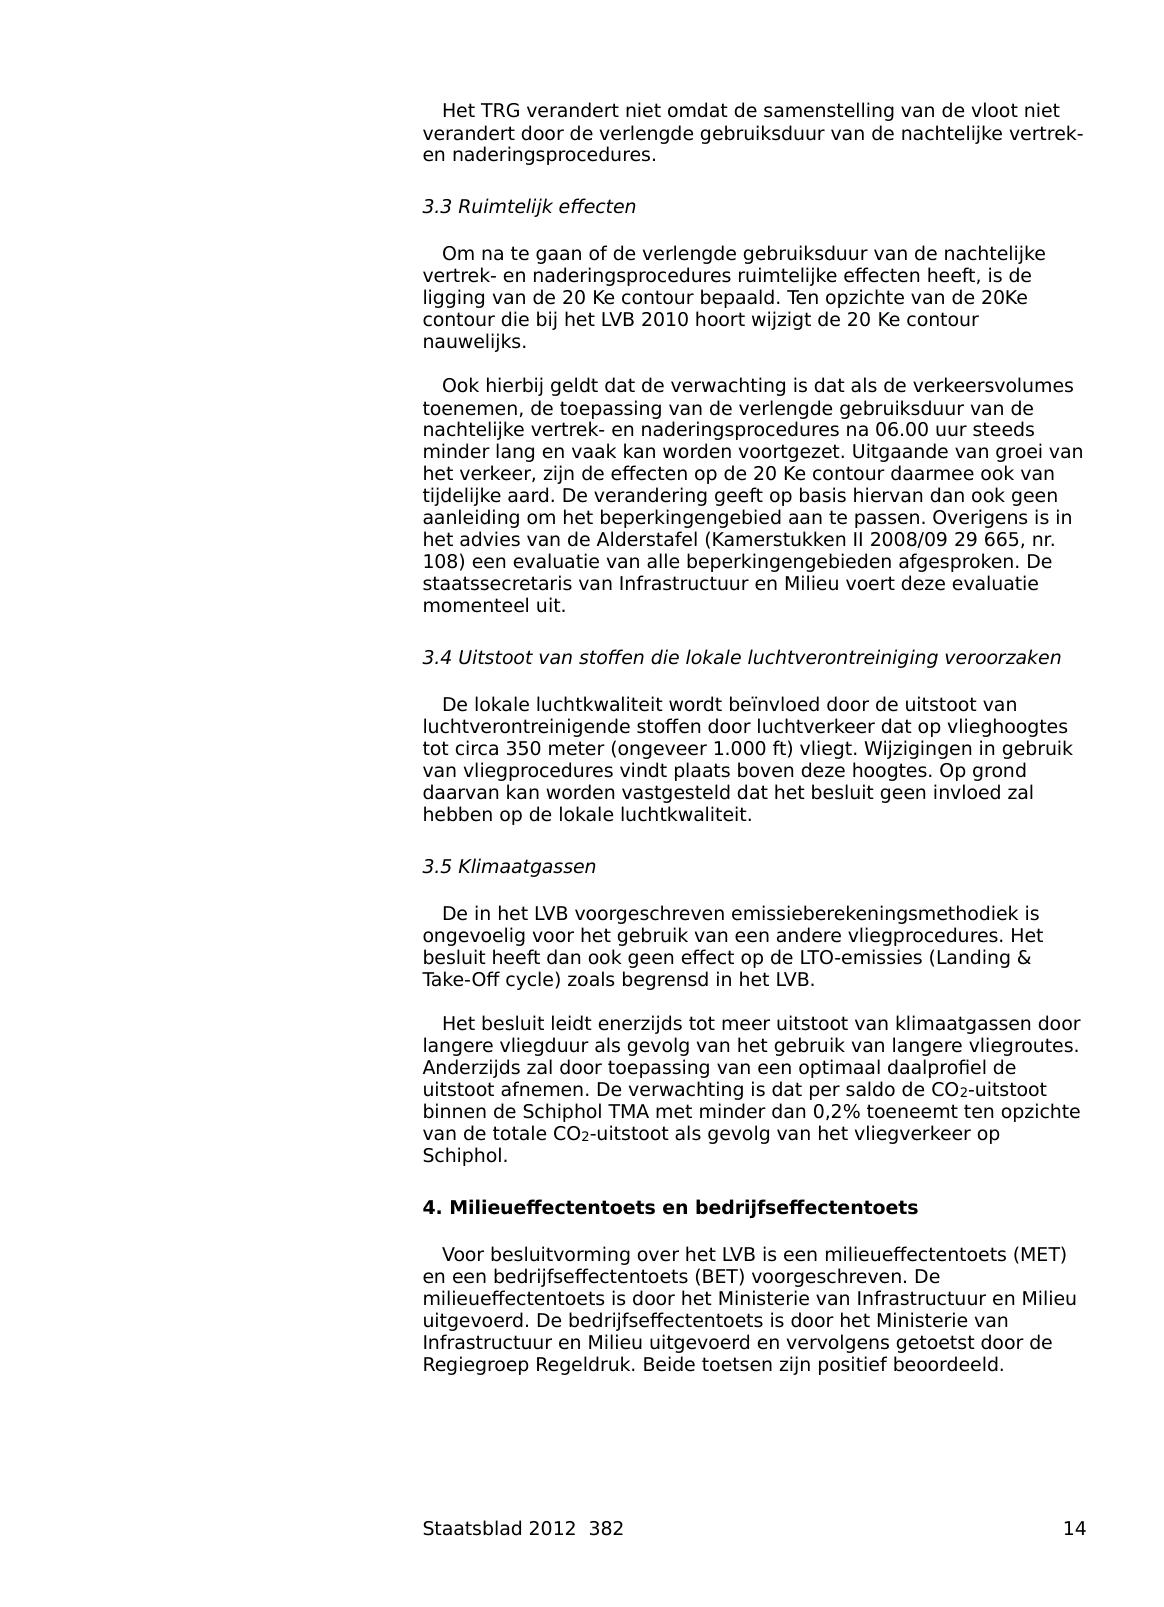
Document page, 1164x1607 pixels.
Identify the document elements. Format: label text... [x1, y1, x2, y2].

subtitle 3.5 Klimaatgassen [422, 856, 1087, 878]
subtitle 4. Milieueffectentoets en bedrijfseffectentoets [422, 1197, 1087, 1219]
subtitle 3.3 Ruimtelijk effecten [422, 196, 1087, 218]
text De lokale luchtkwaliteit wordt beïnvloed door de uitstoot van luchtverontreinigende stoffen door luchtverkeer dat op vlieghoogtes tot circa 350 meter (ongeveer 1.000 ft) vliegt. Wijzigingen in gebruik van vliegprocedures vindt plaats boven deze hoogtes. Op grond daarvan kan worden vastgesteld dat het besluit geen invloed zal hebben op de lokale luchtkwaliteit. [422, 694, 1087, 826]
text Om na te gaan of de verlengde gebruiksduur van de nachtelijke vertrek- en naderingsprocedures ruimtelijke effecten heeft, is de ligging van de 20 Ke contour bepaald. Ten opzichte van de 20Ke contour die bij het LVB 2010 hoort wijzigt de 20 Ke contour nauwelijks. [422, 243, 1087, 353]
subtitle 3.4 Uitstoot van stoffen die lokale luchtverontreiniging veroorzaken [422, 647, 1087, 669]
text De in het LVB voorgeschreven emissieberekeningsmethodiek is ongevoelig voor het gebruik van een andere vliegprocedures. Het besluit heeft dan ook geen effect op de LTO-emissies (Landing & Take-Off cycle) zoals begrensd in het LVB. [422, 903, 1087, 991]
text Voor besluitvorming over het LVB is een milieueffectentoets (MET) en een bedrijfseffectentoets (BET) voorgeschreven. De milieueffectentoets is door het Ministerie van Infrastructuur en Milieu uitgevoerd. De bedrijfseffectentoets is door het Ministerie van Infrastructuur en Milieu uitgevoerd en vervolgens getoetst door de Regiegroep Regeldruk. Beide toetsen zijn positief beoordeeld. [422, 1244, 1087, 1376]
text Het TRG verandert niet omdat de samenstelling van de vloot niet verandert door de verlengde gebruiksduur van de nachtelijke vertrek- en naderingsprocedures. [422, 100, 1087, 166]
text Het besluit leidt enerzijds tot meer uitstoot van klimaatgassen door langere vliegduur als gevolg van het gebruik van langere vliegroutes. Anderzijds zal door toepassing van een optimaal daalprofiel de uitstoot afnemen. De verwachting is dat per saldo de CO2-uitstoot binnen de Schiphol TMA met minder dan 0,2% toeneemt ten opzichte van de totale CO2-uitstoot als gevolg van het vliegverkeer op Schiphol. [422, 1013, 1087, 1167]
text Ook hierbij geldt dat de verwachting is dat als de verkeersvolumes toenemen, de toepassing van de verlengde gebruiksduur van de nachtelijke vertrek- en naderingsprocedures na 06.00 uur steeds minder lang en vaak kan worden voortgezet. Uitgaande van groei van het verkeer, zijn de effecten op de 20 Ke contour daarmee ook van tijdelijke aard. De verandering geeft op basis hiervan dan ook geen aanleiding om het beperkingengebied aan te passen. Overigens is in het advies van de Alderstafel (Kamerstukken II 2008/09 29 665, nr. 108) een evaluatie van alle beperkingengebieden afgesproken. De staatssecretaris van Infrastructuur en Milieu voert deze evaluatie momenteel uit. [422, 375, 1087, 617]
